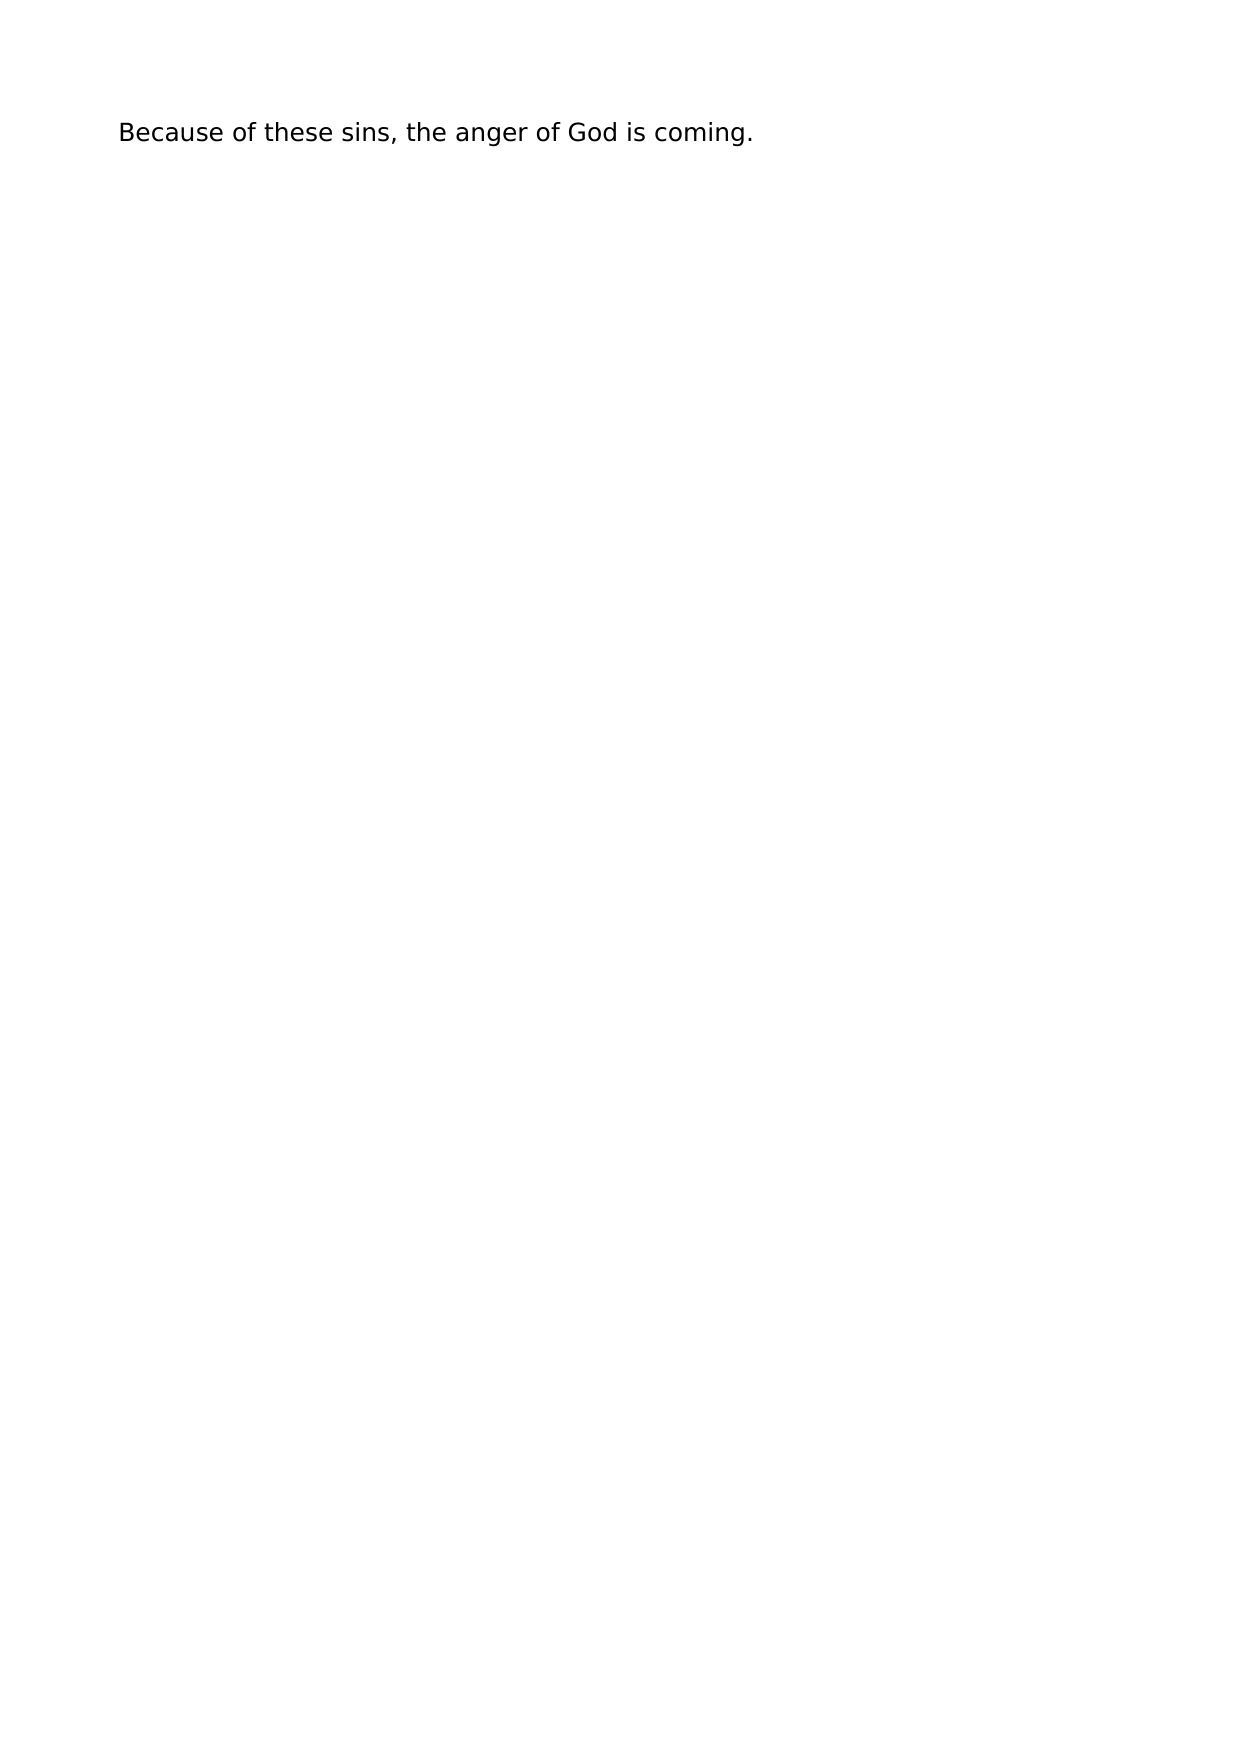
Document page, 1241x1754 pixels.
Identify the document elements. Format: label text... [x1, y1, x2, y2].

text Because of these sins, the anger of God is coming. [118, 118, 1122, 147]
